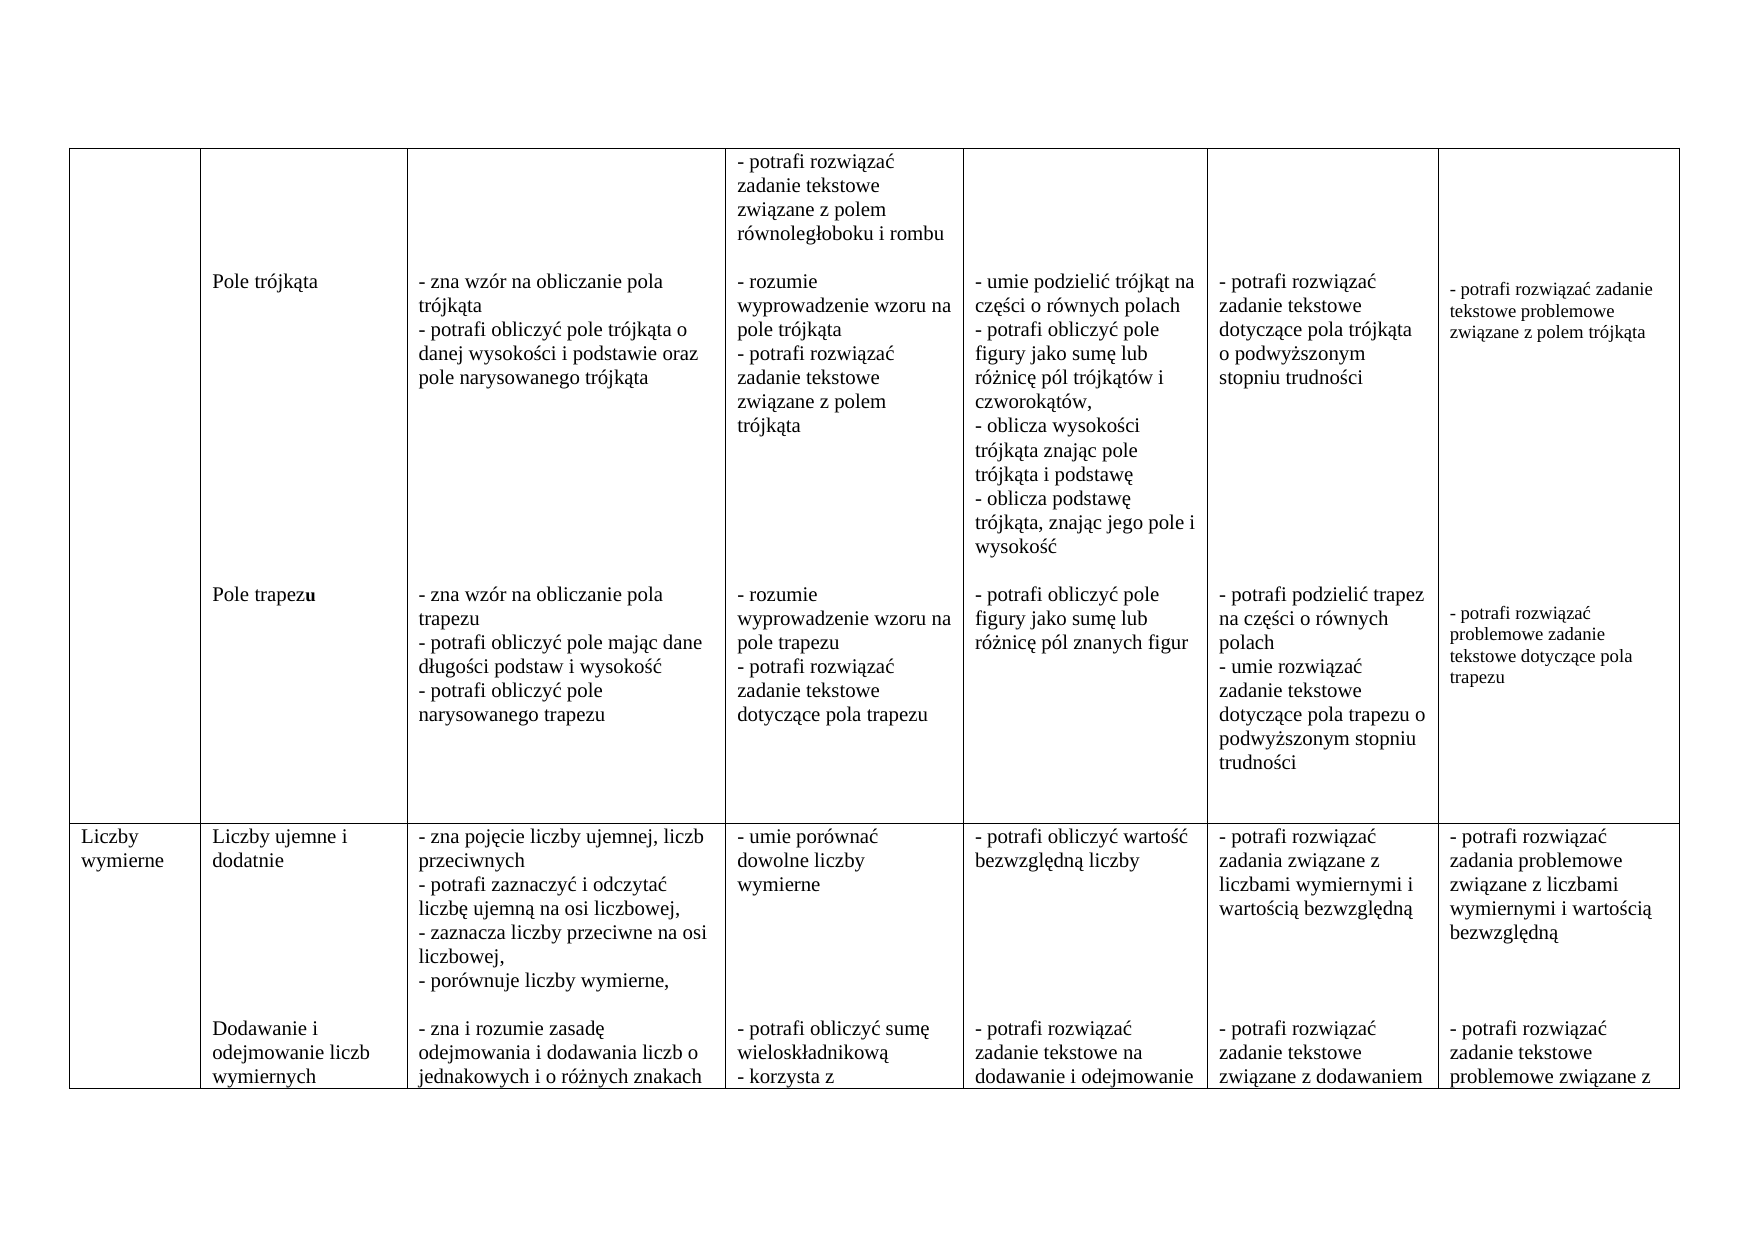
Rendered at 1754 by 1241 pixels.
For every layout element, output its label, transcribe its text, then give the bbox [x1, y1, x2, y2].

table_cell Pole trójkąta Pole trapezu [201, 149, 407, 822]
table_cell Liczby wymierne [70, 824, 200, 1088]
table_cell Liczby ujemne i dodatnie Dodawanie i odejmowanie liczb wymiernych [201, 824, 407, 1088]
table_cell - potrafi rozwiązać zadanie tekstowe problemowe związane z polem trójkąta - potrafi rozwiązać problemowe zadanie tekstowe dotyczące pola trapezu [1439, 149, 1679, 822]
table_cell - zna wzór na obliczanie pola trójkąta - potrafi obliczyć pole trójkąta o danej wysokości i podstawie oraz pole narysowanego trójkąta - zna wzór na obliczanie pola trapezu - potrafi obliczyć pole mając dane długości podstaw i wysokość - potrafi obliczyć pole narysowanego trapezu [408, 149, 725, 822]
table_cell - potrafi rozwiązać zadania problemowe związane z liczbami wymiernymi i wartością bezwzględną - potrafi rozwiązać zadanie tekstowe problemowe związane z [1439, 824, 1679, 1088]
table_cell - umie podzielić trójkąt na części o równych polach - potrafi obliczyć pole figury jako sumę lub różnicę pól trójkątów i czworokątów, - oblicza wysokości trójkąta znając pole trójkąta i podstawę - oblicza podstawę trójkąta, znając jego pole i wysokość - potrafi obliczyć pole figury jako sumę lub różnicę pól znanych figur [964, 149, 1207, 822]
table_cell - potrafi rozwiązać zadanie tekstowe związane z polem równoległoboku i rombu - rozumie wyprowadzenie wzoru na pole trójkąta - potrafi rozwiązać zadanie tekstowe związane z polem trójkąta - rozumie wyprowadzenie wzoru na pole trapezu - potrafi rozwiązać zadanie tekstowe dotyczące pola trapezu [726, 149, 963, 822]
table_cell - potrafi rozwiązać zadania związane z liczbami wymiernymi i wartością bezwzględną - potrafi rozwiązać zadanie tekstowe związane z dodawaniem [1208, 824, 1438, 1088]
table_cell - zna pojęcie liczby ujemnej, liczb przeciwnych - potrafi zaznaczyć i odczytać liczbę ujemną na osi liczbowej, - zaznacza liczby przeciwne na osi liczbowej, - porównuje liczby wymierne, - zna i rozumie zasadę odejmowania i dodawania liczb o jednakowych i o różnych znakach [408, 824, 725, 1088]
table_cell - umie porównać dowolne liczby wymierne - potrafi obliczyć sumę wieloskładnikową - korzysta z [726, 824, 963, 1088]
table_cell [70, 149, 200, 822]
table_cell - potrafi obliczyć wartość bezwzględną liczby - potrafi rozwiązać zadanie tekstowe na dodawanie i odejmowanie [964, 824, 1207, 1088]
table_cell - potrafi rozwiązać zadanie tekstowe dotyczące pola trójkąta o podwyższonym stopniu trudności - potrafi podzielić trapez na części o równych polach - umie rozwiązać zadanie tekstowe dotyczące pola trapezu o podwyższonym stopniu trudności [1208, 149, 1438, 822]
